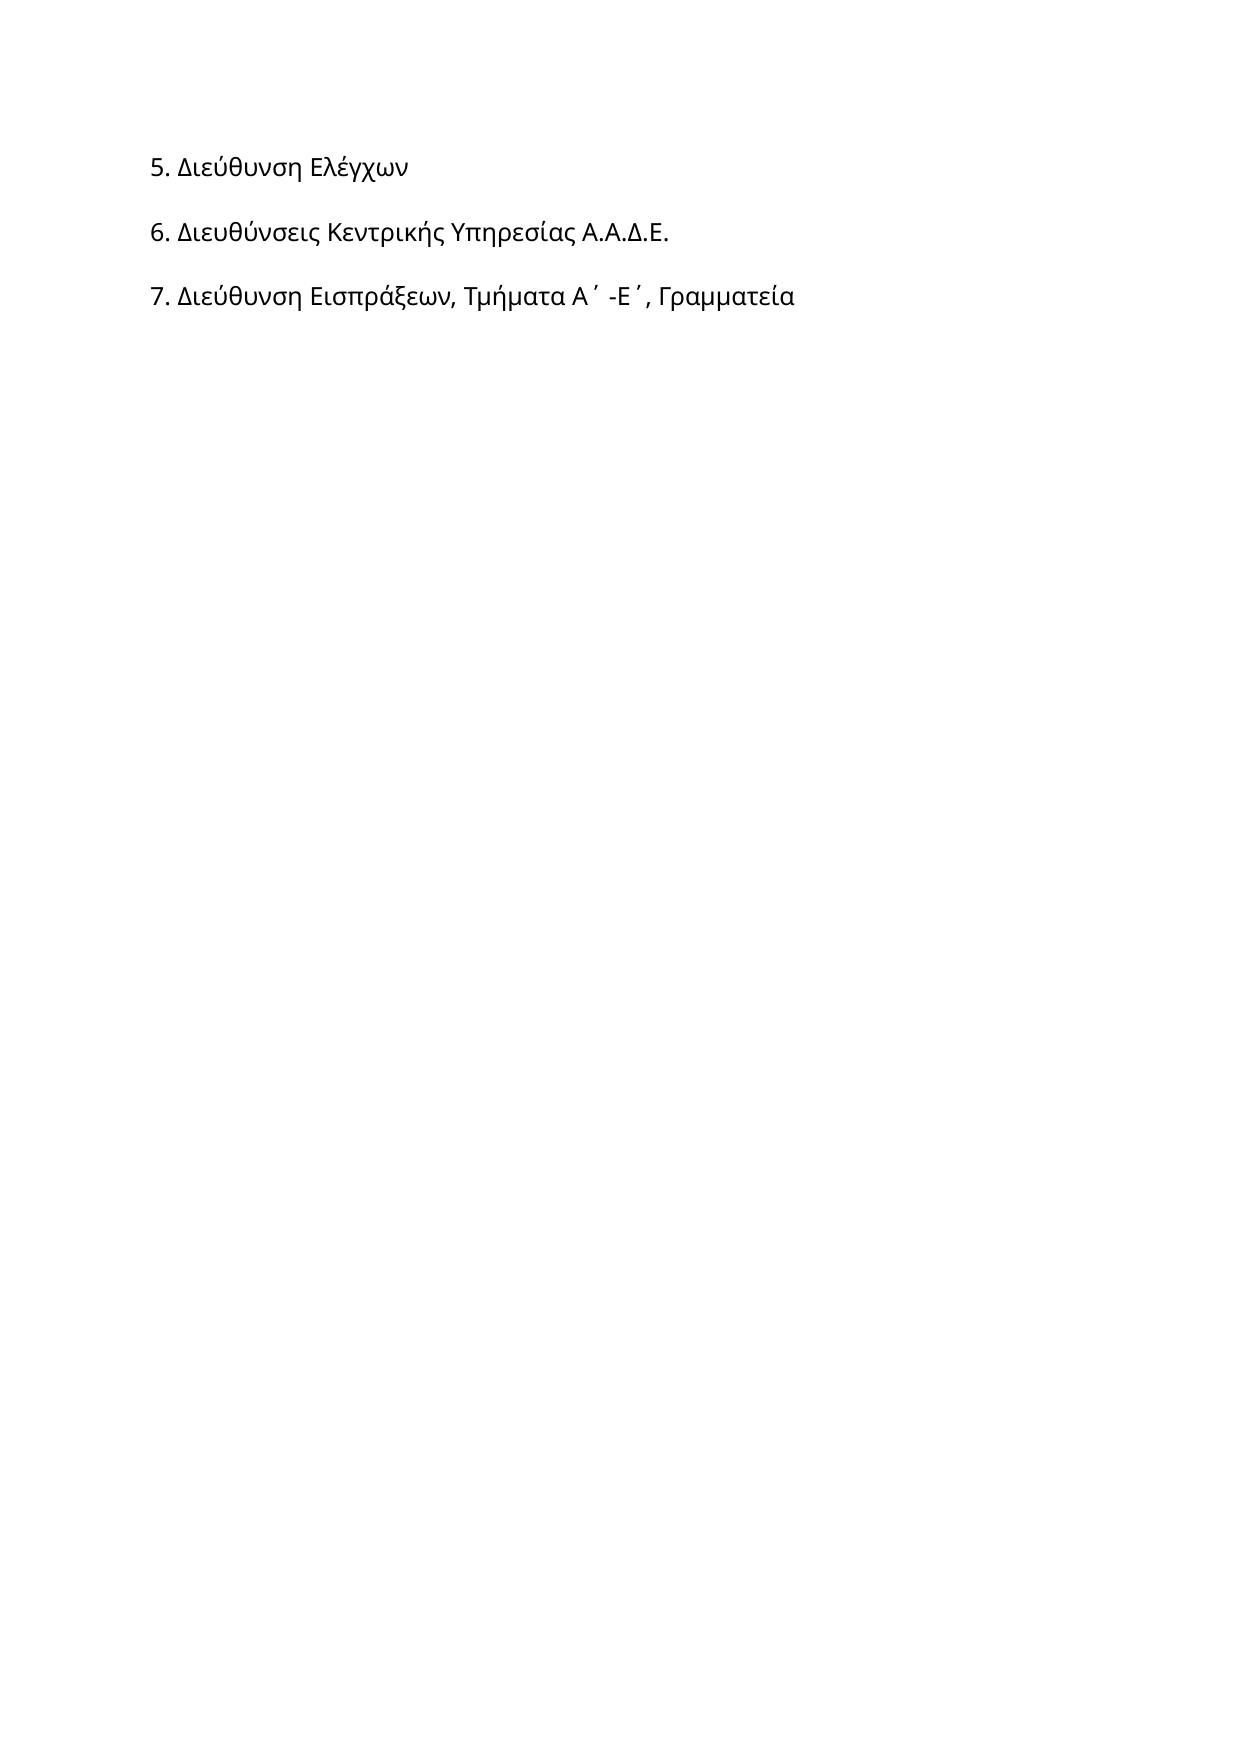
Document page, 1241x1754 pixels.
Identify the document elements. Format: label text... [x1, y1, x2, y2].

text 5. Διεύθυνση Ελέγχων [150, 150, 1090, 184]
text 6. Διευθύνσεις Κεντρικής Υπηρεσίας Α.Α.Δ.Ε. [150, 214, 1090, 248]
text 7. Διεύθυνση Εισπράξεων, Τμήματα Α΄ -Ε΄, Γραμματεία [150, 278, 1090, 312]
